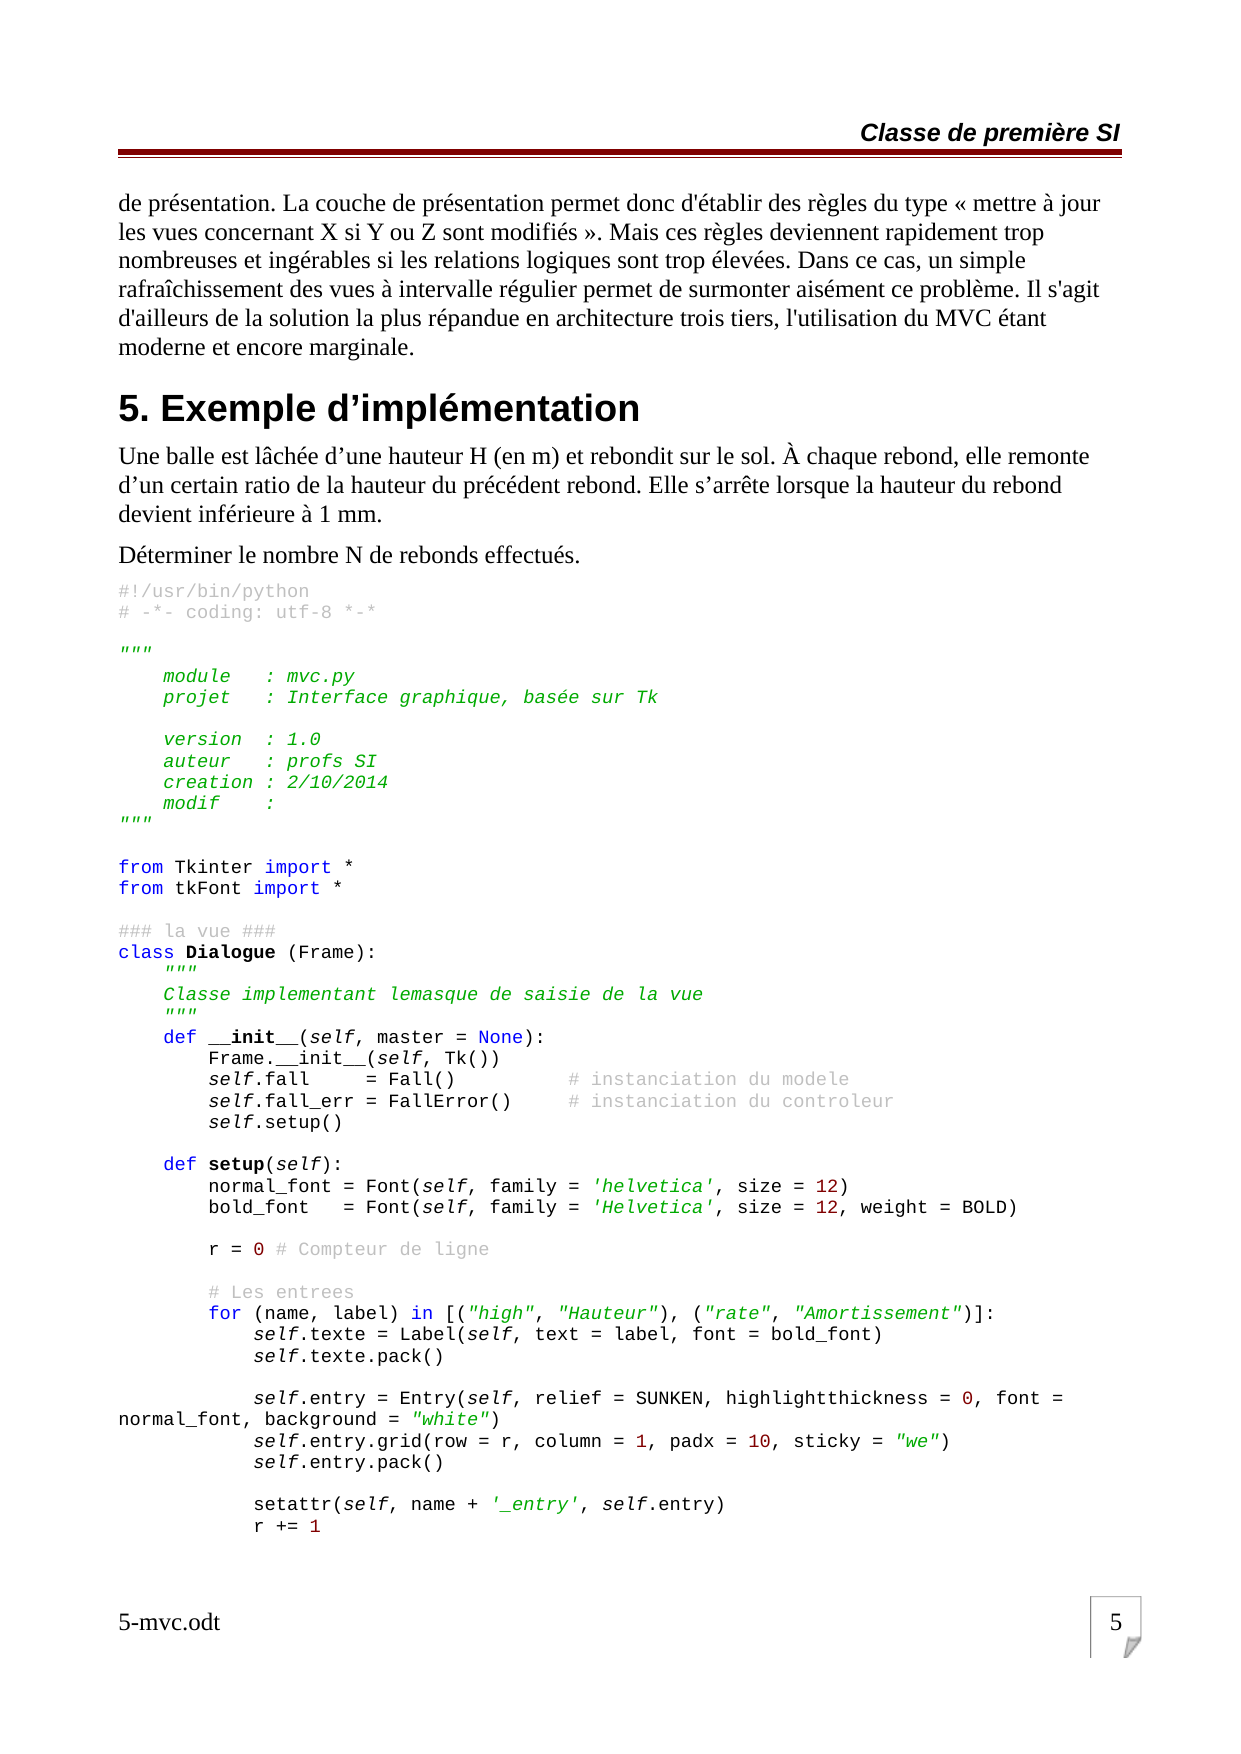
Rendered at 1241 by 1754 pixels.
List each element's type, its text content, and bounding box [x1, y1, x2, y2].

text projet : Interface graphique, basée sur Tk [118, 688, 1122, 709]
text """ [118, 1006, 1122, 1028]
text def __init__(self, master = None): [118, 1028, 1122, 1049]
text from Tkinter import * [118, 858, 1122, 879]
text class Dialogue (Frame): [118, 943, 1122, 964]
text r += 1 [118, 1516, 1122, 1538]
text def setup(self): [118, 1155, 1122, 1176]
text self.entry.grid(row = r, column = 1, padx = 10, sticky = "we") [118, 1431, 1122, 1453]
text for (name, label) in [("high", "Hauteur"), ("rate", "Amortissement")]: [118, 1304, 1122, 1325]
text # -*- coding: utf-8 *-* [118, 603, 1122, 624]
text self.texte = Label(self, text = label, font = bold_font) [118, 1325, 1122, 1346]
text setattr(self, name + '_entry', self.entry) [118, 1495, 1122, 1516]
text self.entry.pack() [118, 1453, 1122, 1474]
text de présentation. La couche de présentation permet donc d'établir des règles du type « mettre à jour les vues concernant X si Y ou Z sont modifiés ». Mais ces règles deviennent rapidement trop nombreuses et ingérables si les relations logiques sont trop élevées. Dans ce cas, un simple rafraîchissement des vues à intervalle régulier permet de surmonter aisément ce problème. Il s'agit d'ailleurs de la solution la plus répandue en architecture trois tiers, l'utilisation du MVC étant moderne et encore marginale. [118, 188, 1122, 360]
text #!/usr/bin/python [118, 581, 1122, 603]
text self.entry = Entry(self, relief = SUNKEN, highlightthickness = 0, font = normal_font, background = "white") [118, 1389, 1122, 1431]
text modif : [118, 794, 1122, 815]
text self.fall = Fall() # instanciation du modele [118, 1070, 1122, 1091]
text self.texte.pack() [118, 1346, 1122, 1368]
text Frame.__init__(self, Tk()) [118, 1049, 1122, 1070]
text """ [118, 964, 1122, 985]
subtitle 5. Exemple d’implémentation [118, 385, 1122, 429]
text self.fall_err = FallError() # instanciation du controleur [118, 1091, 1122, 1113]
text ### la vue ### [118, 921, 1122, 943]
text from tkFont import * [118, 879, 1122, 900]
text creation : 2/10/2014 [118, 773, 1122, 794]
text version : 1.0 [118, 730, 1122, 751]
text """ [118, 815, 1122, 836]
text """ [118, 645, 1122, 666]
text Déterminer le nombre N de rebonds effectués. [118, 540, 1122, 569]
text module : mvc.py [118, 666, 1122, 688]
text auteur : profs SI [118, 751, 1122, 773]
text # Les entrees [118, 1283, 1122, 1304]
text bold_font = Font(self, family = 'Helvetica', size = 12, weight = BOLD) [118, 1198, 1122, 1219]
text r = 0 # Compteur de ligne [118, 1240, 1122, 1261]
text Classe implementant lemasque de saisie de la vue [118, 985, 1122, 1006]
text Une balle est lâchée d’une hauteur H (en m) et rebondit sur le sol. À chaque rebond, elle remonte d’un certain ratio de la hauteur du précédent rebond. Elle s’arrête lorsque la hauteur du rebond devient inférieure à 1 mm. [118, 441, 1122, 528]
text self.setup() [118, 1113, 1122, 1134]
text normal_font = Font(self, family = 'helvetica', size = 12) [118, 1176, 1122, 1198]
